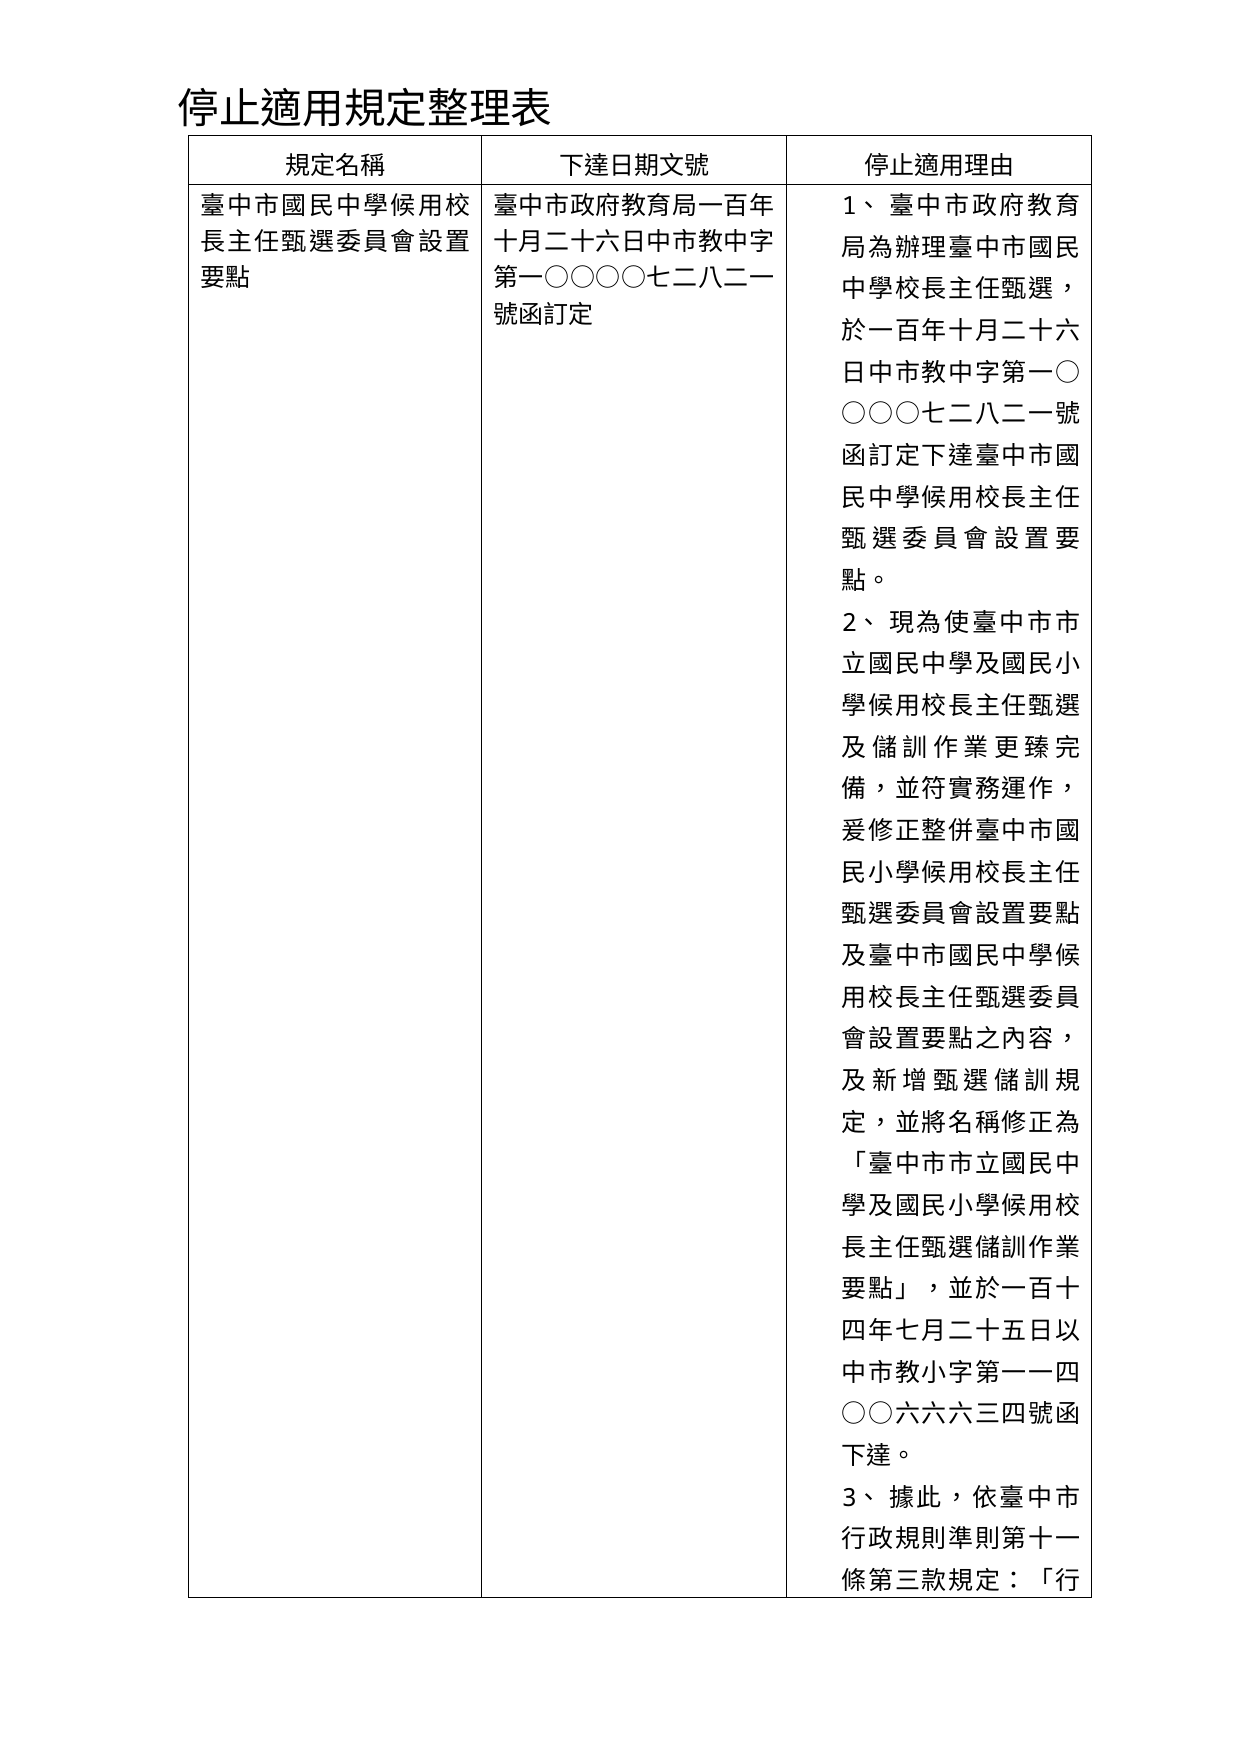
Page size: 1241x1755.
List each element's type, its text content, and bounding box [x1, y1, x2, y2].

table_cell 臺中市國民中學候用校長主任甄選委員會設置要點 [189, 185, 481, 1597]
table_cell 臺中市政府教育局一百年十月二十六日中市教中字第一○○○○七二八二一號函訂定 [482, 185, 786, 1597]
table_header 下達日期文號 [482, 136, 786, 184]
table_cell 臺中市政府教育局為辦理臺中市國民中學校長主任甄選，於一百年十月二十六日中市教中字第一○○○○七二八二一號函訂定下達臺中市國民中學候用校長主任甄選委員會設置要點。 現為使臺中市市立國民中學及國民小學候用校長主任甄選及儲訓作業更臻完備，並符實務運作，爰修正整併臺中市國民小學候用校長主任甄選委員會設置要點及臺中市國民中學候用校長主任甄選委員會設置要點之內容，及新增甄選儲訓規定，並將名稱修正為「臺中市市立國民中學及國民小學候用校長主任甄選儲訓作業要點」，並於一百十四年七月二十五日以中市教小字第一一四○○六六六三四號函下達。 據此，依臺中市行政規則準則第十一條第三款規定：「行 [787, 185, 1091, 1597]
table_header 停止適用理由 [787, 136, 1091, 184]
table_header 規定名稱 [189, 136, 481, 184]
text 停止適用規定整理表 [177, 75, 1093, 135]
